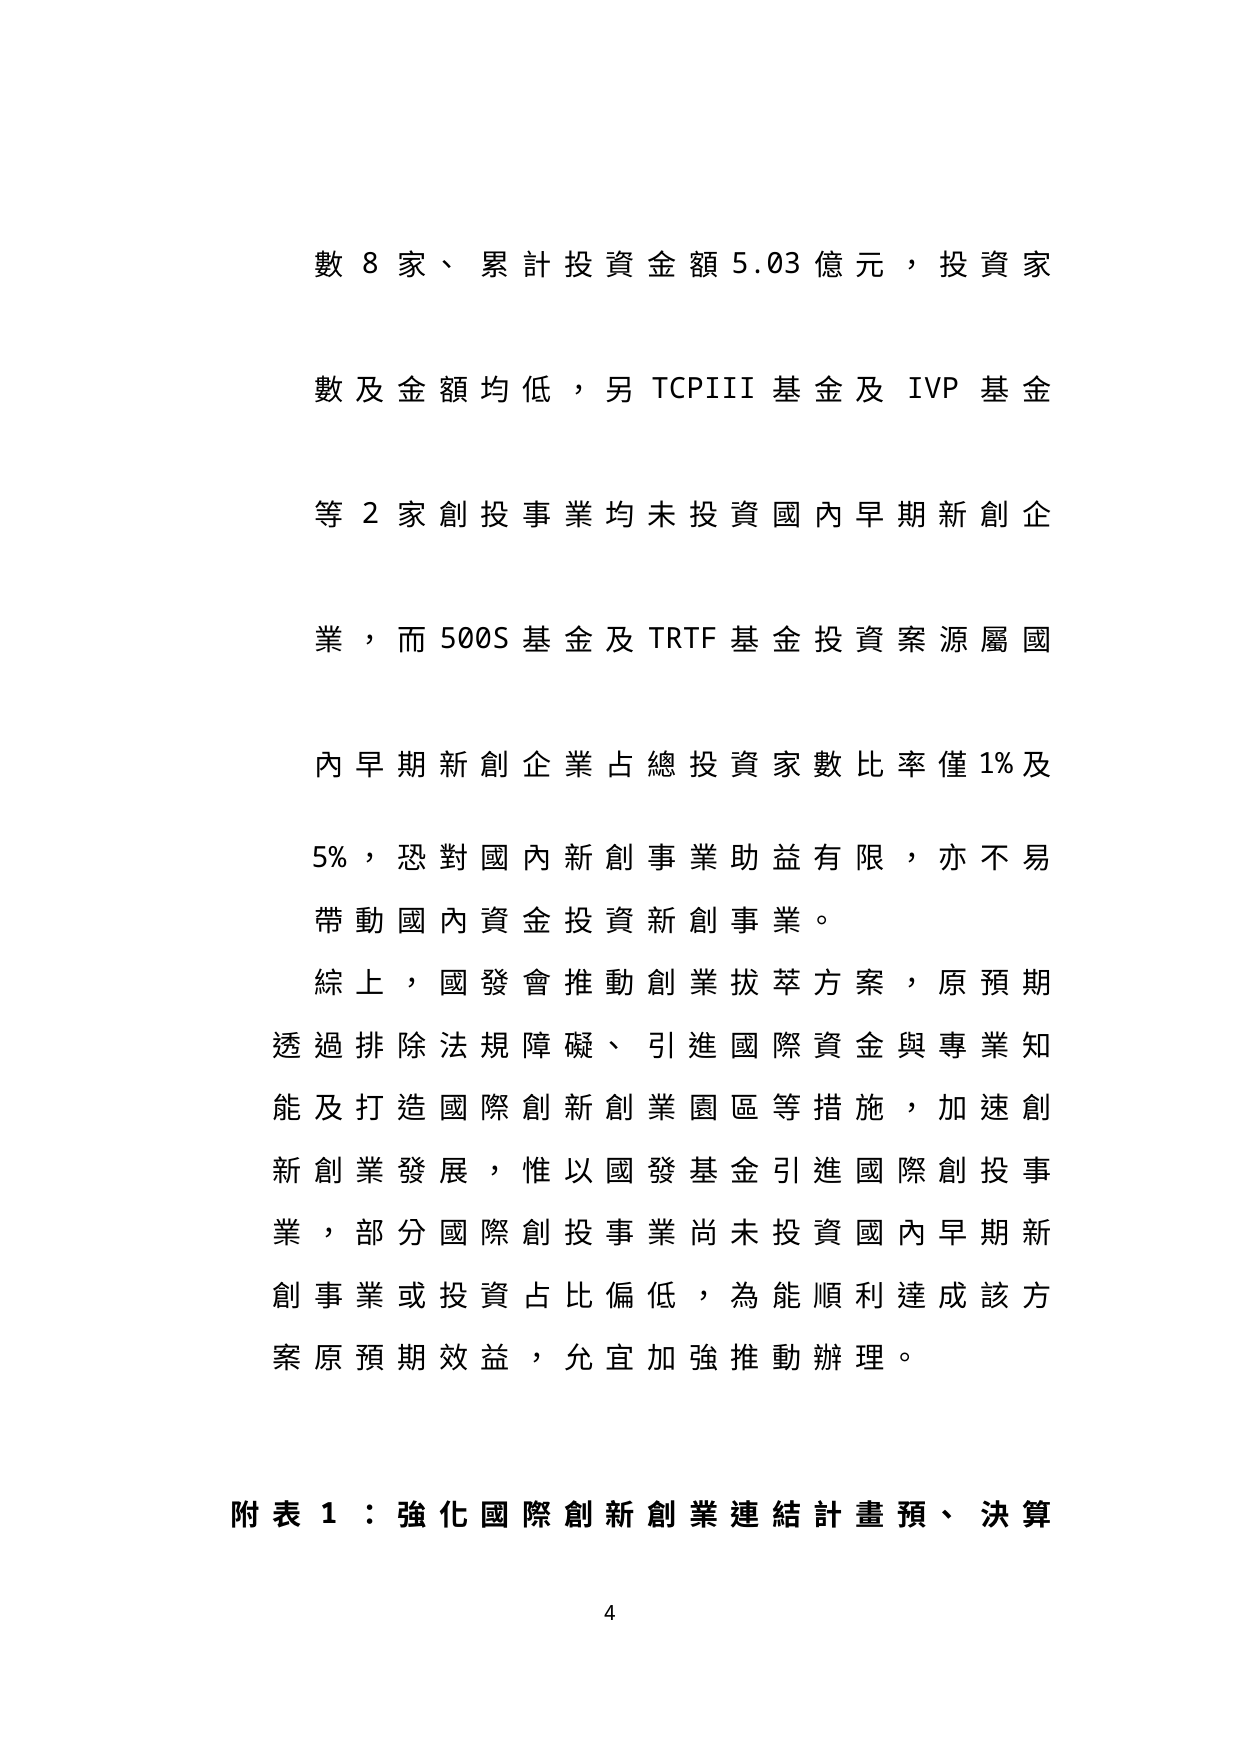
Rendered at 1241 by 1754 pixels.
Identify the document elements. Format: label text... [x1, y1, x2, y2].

text 綜上，國發會推動創業拔萃方案，原預期透過排除法規障礙、引進國際資金與專業知能及打造國際創新創業園區等措施，加速創新創業發展，惟以國發基金引進國際創投事業，部分國際創投事業尚未投資國內早期新創事業或投資占比偏低，為能順利達成該方案原預期效益，允宜加強推動辦理。 [242, 939, 1058, 1377]
text 附表1：強化國際創新創業連結計畫預、決算 [183, 1439, 1058, 1564]
text 數8家、累計投資金額5.03億元，投資家數及金額均低，另TCPIII基金及IVP基金等2家創投事業均未投資國內早期新創企業，而500S基金及TRTF基金投資案源屬國內早期新創企業占總投資家數比率僅1%及5%，恐對國內新創事業助益有限，亦不易帶動國內資金投資新創事業。 [271, 189, 1058, 939]
